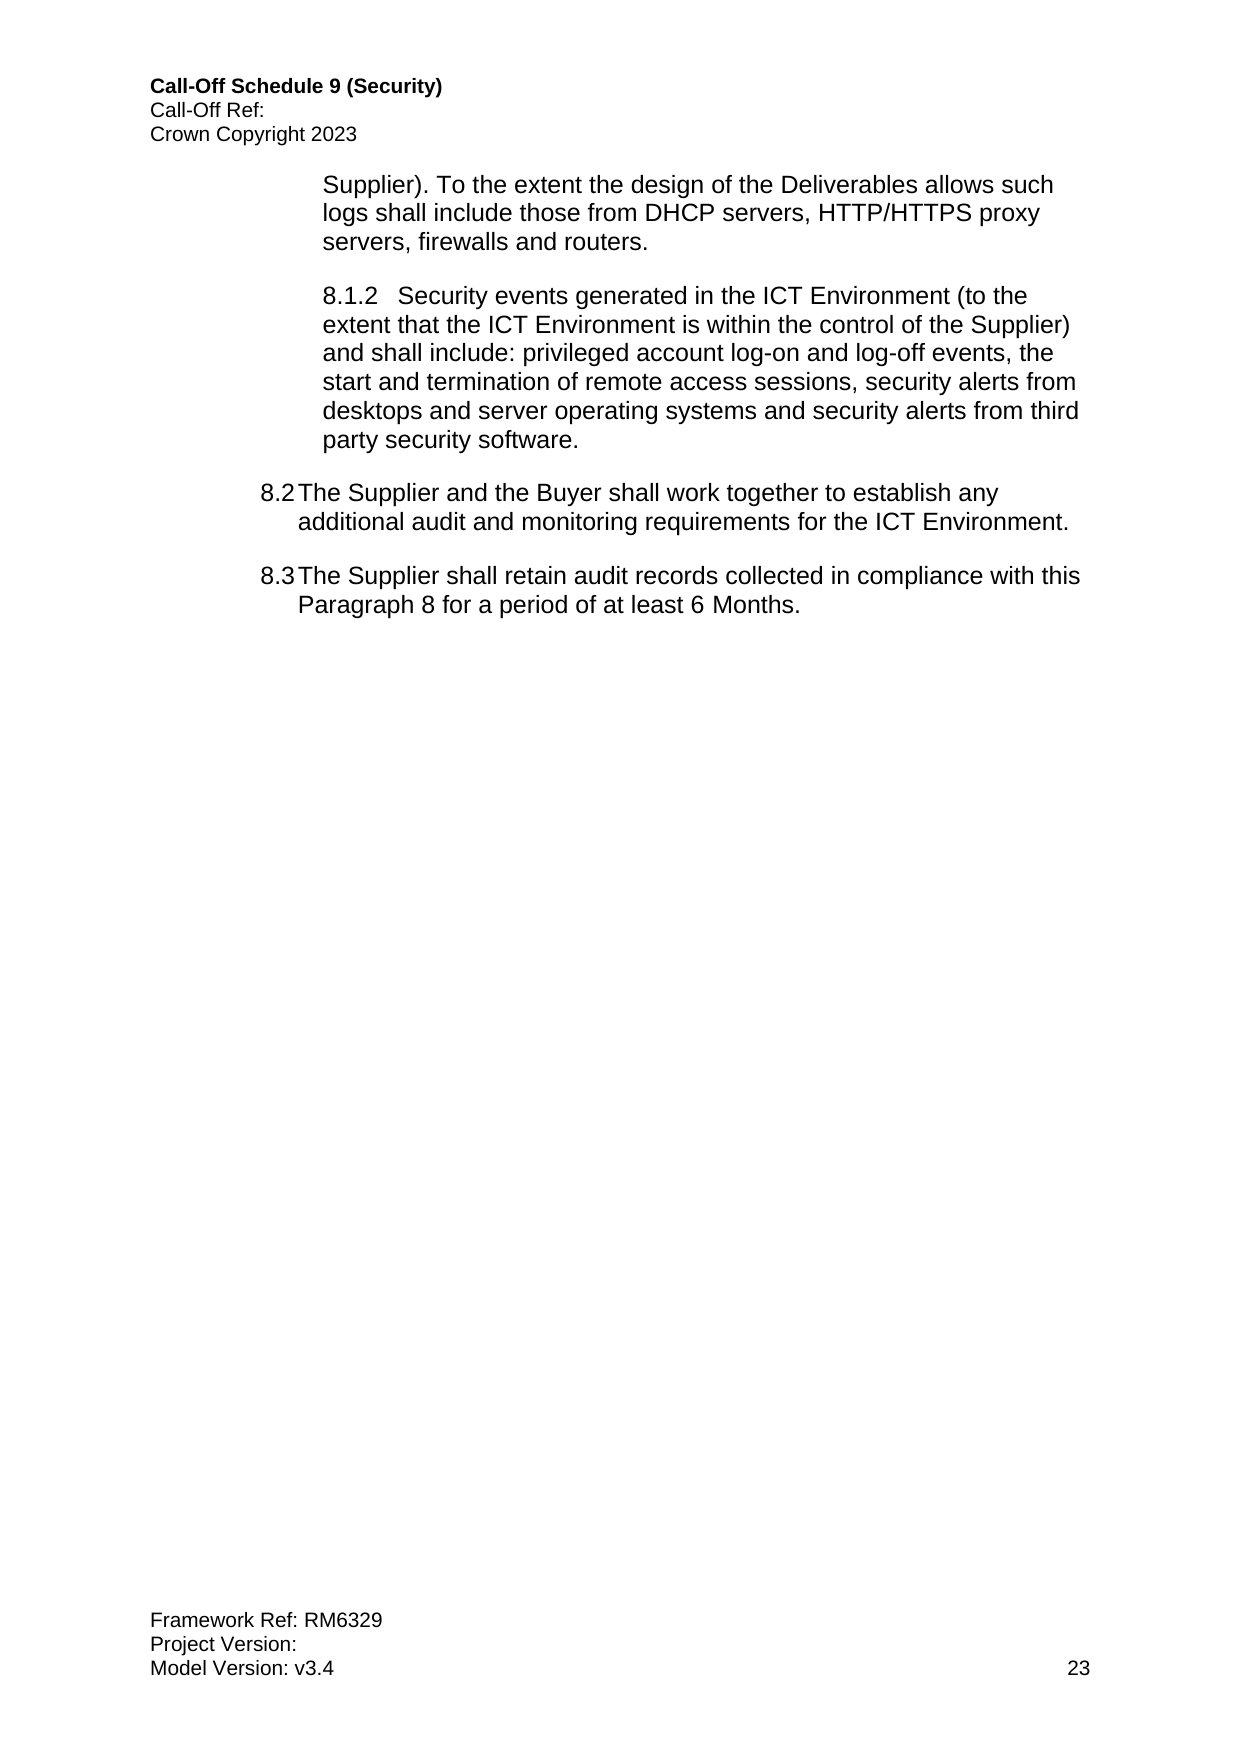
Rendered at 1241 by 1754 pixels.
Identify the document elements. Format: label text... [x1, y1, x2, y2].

list The Supplier shall retain audit records collected in compliance with this Paragraph 8 for a period of at least 6 Months. [260, 561, 1090, 618]
list Supplier). To the extent the design of the Deliverables allows such logs shall include those from DHCP servers, HTTP/HTTPS proxy servers, firewalls and routers. [322, 170, 1090, 256]
list Security events generated in the ICT Environment (to the extent that the ICT Environment is within the control of the Supplier) and shall include: privileged account log-on and log-off events, the start and termination of remote access sessions, security alerts from desktops and server operating systems and security alerts from third party security software. [322, 281, 1090, 453]
list The Supplier and the Buyer shall work together to establish any additional audit and monitoring requirements for the ICT Environment. [260, 478, 1090, 536]
